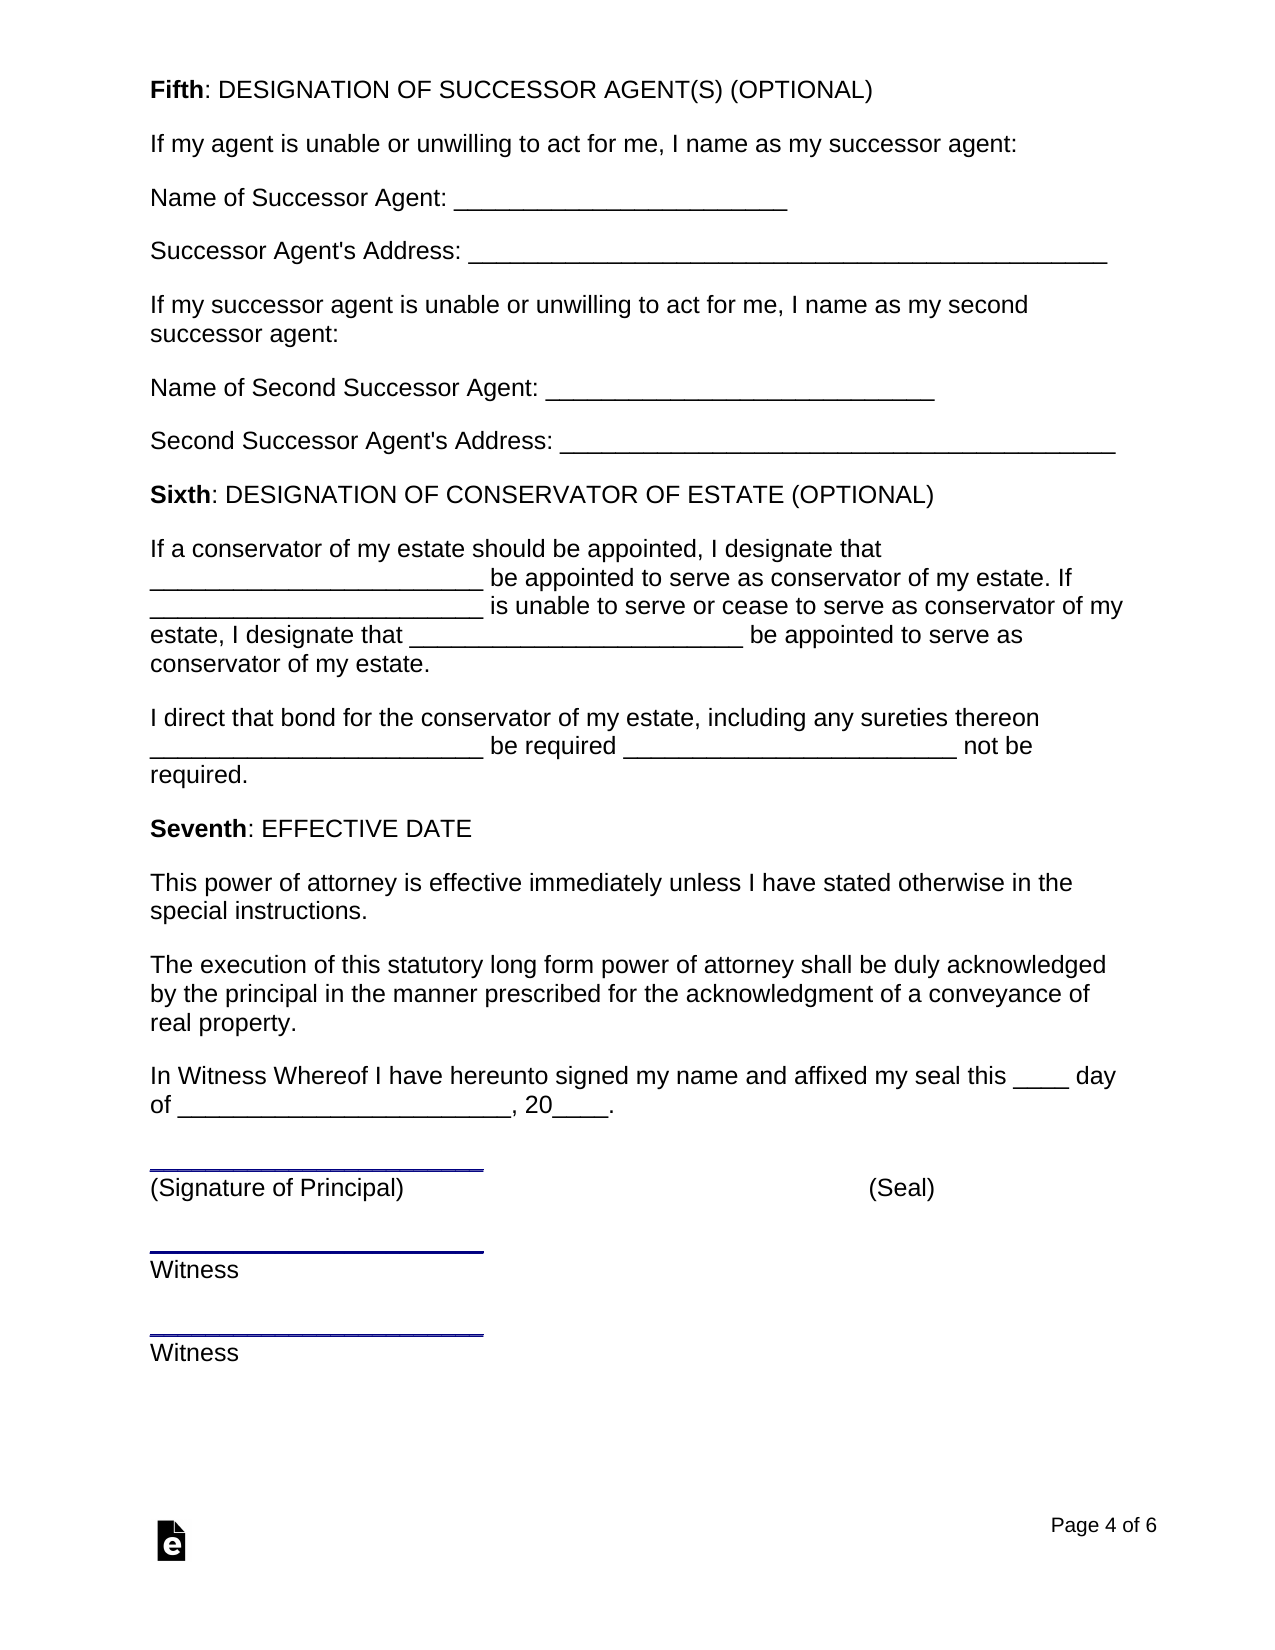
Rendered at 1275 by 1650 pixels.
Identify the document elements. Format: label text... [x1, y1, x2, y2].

text If a conservator of my estate should be appointed, I designate that ________________________ be appointed to serve as conservator of my estate. If ________________________ is unable to serve or cease to serve as conservator of my estate, I designate that ________________________ be appointed to serve as conservator of my estate. [150, 534, 1125, 677]
text ________________________ Witness [150, 1226, 1125, 1284]
text Name of Second Successor Agent: ____________________________ [150, 372, 1125, 401]
text If my agent is unable or unwilling to act for me, I name as my successor agent: [150, 129, 1125, 157]
text This power of attorney is effective immediately unless I have stated otherwise in the special instructions. [150, 867, 1125, 925]
text ________________________ Witness [150, 1309, 1125, 1366]
text Name of Successor Agent: ________________________ [150, 182, 1125, 211]
text Seventh: EFFECTIVE DATE [150, 814, 1125, 842]
text Successor Agent's Address: ______________________________________________ [150, 236, 1125, 265]
text Fifth: DESIGNATION OF SUCCESSOR AGENT(S) (OPTIONAL) [150, 75, 1125, 104]
text The execution of this statutory long form power of attorney shall be duly acknowledged by the principal in the manner prescribed for the acknowledgment of a conveyance of real property. [150, 950, 1125, 1036]
text I direct that bond for the conservator of my estate, including any sureties thereon ________________________ be required ________________________ not be required. [150, 702, 1125, 789]
text Sixth: DESIGNATION OF CONSERVATOR OF ESTATE (OPTIONAL) [150, 480, 1125, 509]
text Second Successor Agent's Address: ________________________________________ [150, 426, 1125, 455]
text If my successor agent is unable or unwilling to act for me, I name as my second successor agent: [150, 290, 1125, 347]
text ________________________ [150, 1144, 1125, 1172]
text In Witness Whereof I have hereunto signed my name and affixed my seal this ____ day of ________________________, 20____. [150, 1061, 1125, 1119]
text (Signature of Principal) (Seal) [150, 1172, 1125, 1201]
